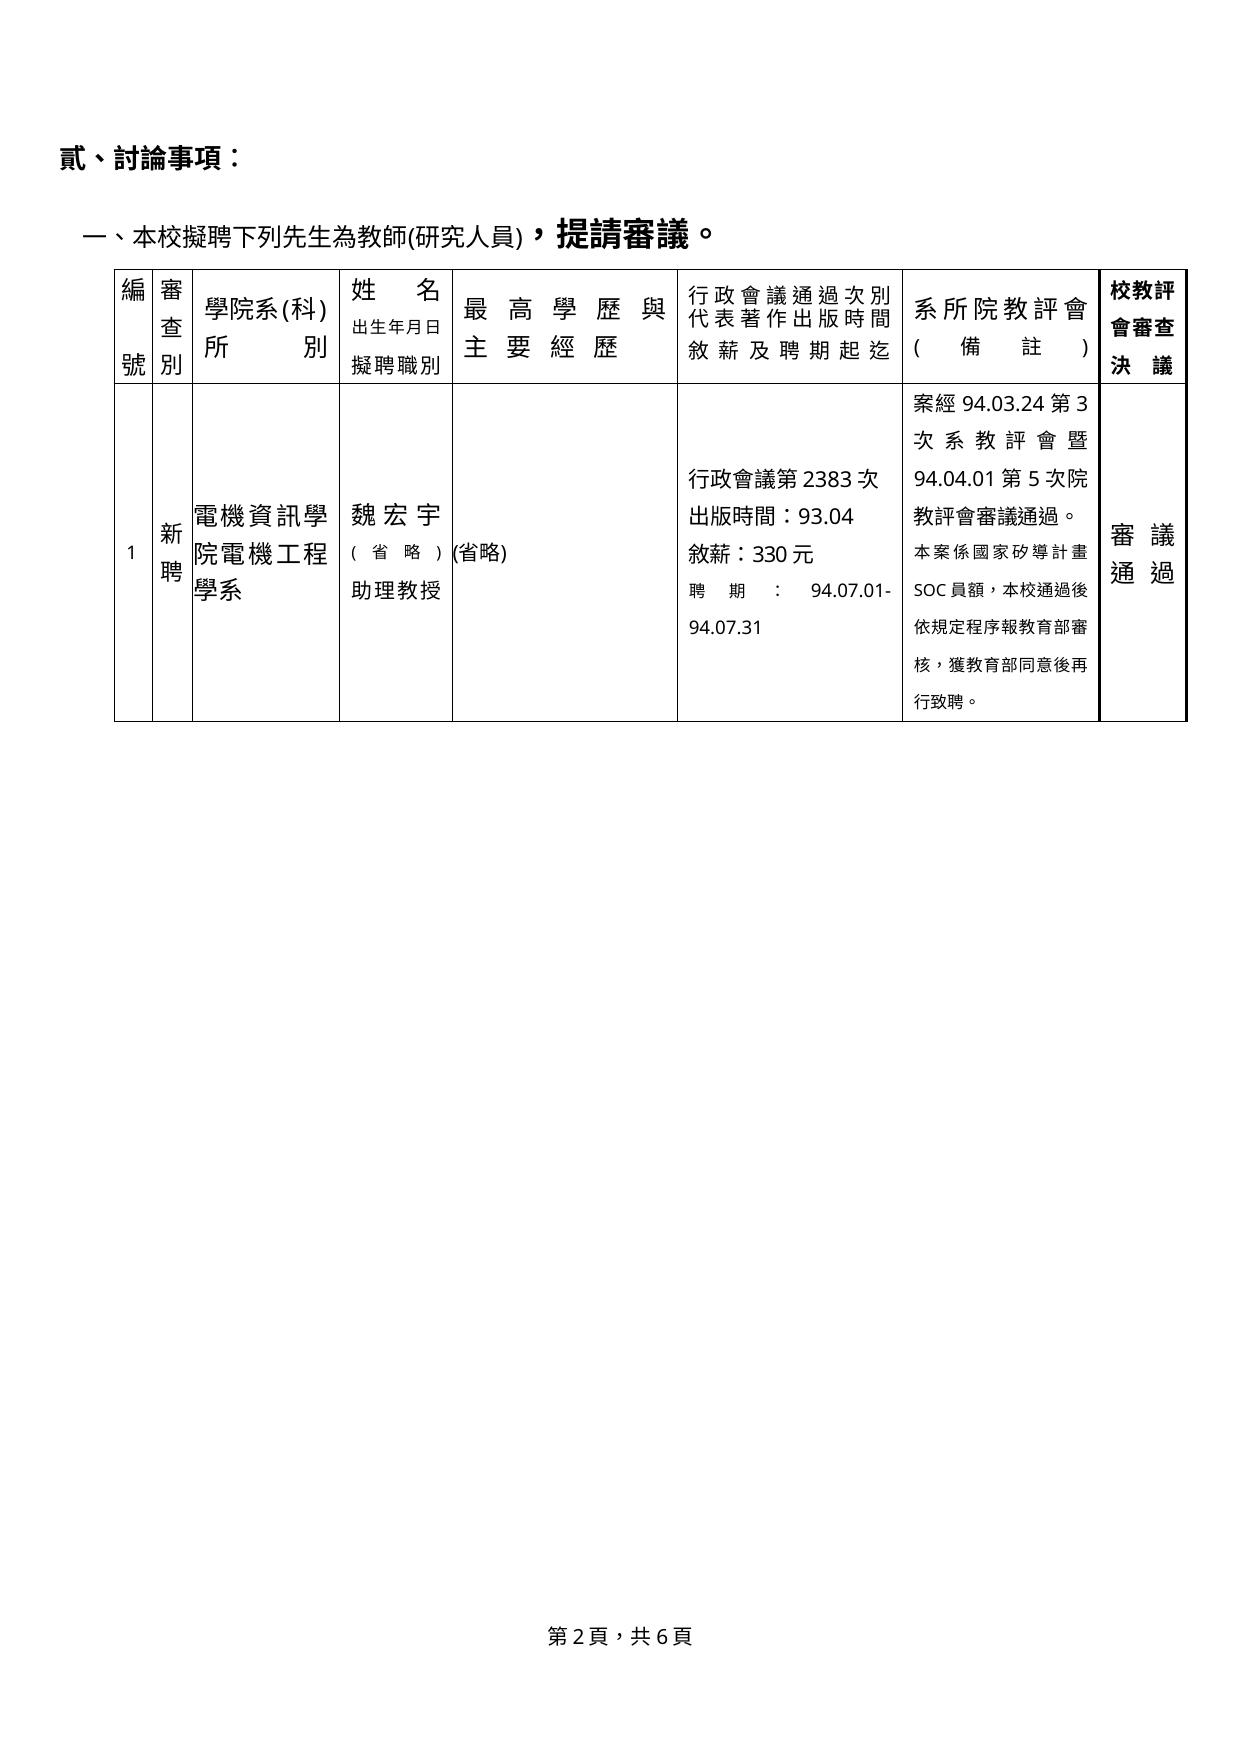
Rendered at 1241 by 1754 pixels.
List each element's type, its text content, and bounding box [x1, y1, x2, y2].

table_header 學院系(科) 所別 [193, 270, 339, 383]
table_header 行政會議通過次別 代表著作出版時間 敘薪及聘期起迄 [678, 270, 902, 383]
table_cell 審議通過 [1101, 384, 1185, 721]
table_cell (省略) [453, 384, 677, 721]
table_cell 行政會議第2383次 出版時間：93.04 敘薪：330元 聘期：94.07.01-94.07.31 [678, 384, 902, 721]
table_header 最高學歷與 主要經歷 [453, 270, 677, 383]
table_header 審查別 [153, 270, 192, 383]
table_cell 魏宏宇 (省略) 助理教授 [340, 384, 452, 721]
text 一、本校擬聘下列先生為教師(研究人員)，提請審議。 [83, 194, 1181, 269]
table_header 系所院教評會 (備註) [903, 270, 1098, 383]
table_header 編 號 [115, 270, 152, 383]
table_header 校教評會審查決議 [1101, 270, 1185, 383]
table_cell 新聘 [153, 384, 192, 721]
table_cell 案經94.03.24第3次系教評會暨94.04.01第5次院教評會審議通過。 本案係國家矽導計畫SOC員額，本校通過後依規定程序報教育部審核，獲教育部同意後再行致聘。 [903, 384, 1098, 721]
text 貳、討論事項︰ [59, 119, 1181, 194]
table_cell 電機資訊學院電機工程學系 [193, 384, 339, 721]
table_header 姓 名 出生年月日 擬聘職別 [340, 270, 452, 383]
table_cell 1 [115, 384, 152, 721]
